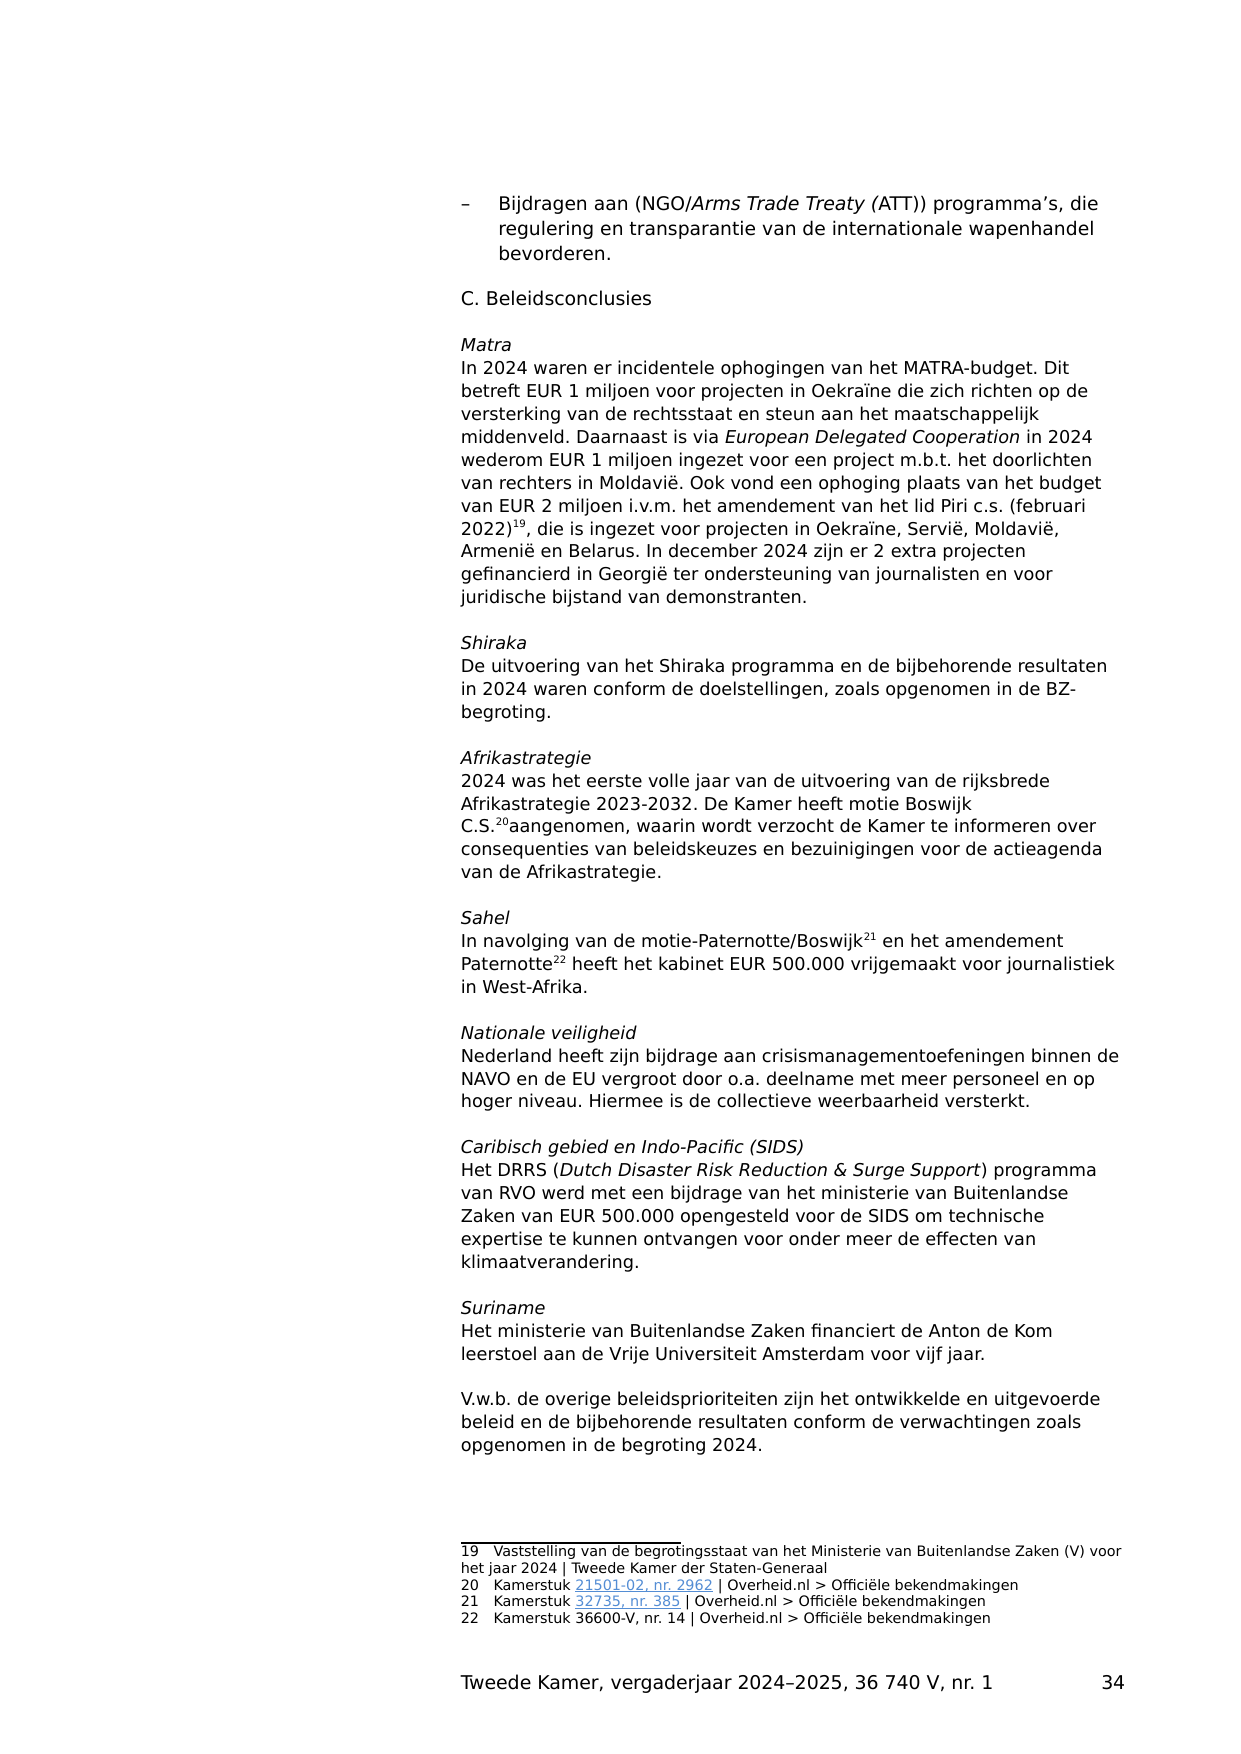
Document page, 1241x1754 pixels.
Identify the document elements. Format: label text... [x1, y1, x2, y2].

text Afrikastrategie 2024 was het eerste volle jaar van de uitvoering van de rijksbrede Afrikastrategie 2023-2032. De Kamer heeft motie Boswijk C.S.aangenomen, waarin wordt verzocht de Kamer te informeren over consequenties van beleidskeuzes en bezuinigingen voor de actieagenda van de Afrikastrategie. [461, 746, 1125, 883]
text Shiraka De uitvoering van het Shiraka programma en de bĳbehorende resultaten in 2024 waren conform de doelstellingen, zoals opgenomen in de BZ-begroting. [461, 631, 1125, 723]
text Nationale veiligheid Nederland heeft zijn bijdrage aan crisismanagementoefeningen binnen de NAVO en de EU vergroot door o.a. deelname met meer personeel en op hoger niveau. Hiermee is de collectieve weerbaarheid versterkt. [461, 1021, 1125, 1112]
text Suriname Het ministerie van Buitenlandse Zaken financiert de Anton de Kom leerstoel aan de Vrije Universiteit Amsterdam voor vijf jaar. [461, 1296, 1125, 1364]
list Bijdragen aan (NGO/Arms Trade Treaty (ATT)) programma’s, die regulering en transparantie van de internationale wapenhandel bevorderen. [461, 191, 1125, 266]
text __Kamerstuk 21501-02, nr. 2962 | Overheid.nl > Officiële bekendmakingen [461, 1577, 1125, 1593]
text Caribisch gebied en Indo-Pacific (SIDS) Het DRRS (Dutch Disaster Risk Reduction & Surge Support) programma van RVO werd met een bijdrage van het ministerie van Buitenlandse Zaken van EUR 500.000 opengesteld voor de SIDS om technische expertise te kunnen ontvangen voor onder meer de effecten van klimaatverandering. [461, 1135, 1125, 1273]
text V.w.b. de overige beleidsprioriteiten zijn het ontwikkelde en uitgevoerde beleid en de bijbehorende resultaten conform de verwachtingen zoals opgenomen in de begroting 2024. [461, 1387, 1125, 1456]
text __Kamerstuk 36600-V, nr. 14 | Overheid.nl > Officiële bekendmakingen [461, 1610, 1125, 1627]
text Matra In 2024 waren er incidentele ophogingen van het MATRA-budget. Dit betreft EUR 1 miljoen voor projecten in Oekraïne die zich richten op de versterking van de rechtsstaat en steun aan het maatschappelijk middenveld. Daarnaast is via European Delegated Cooperation in 2024 wederom EUR 1 miljoen ingezet voor een project m.b.t. het doorlichten van rechters in Moldavië. Ook vond een ophoging plaats van het budget van EUR 2 miljoen i.v.m. het amendement van het lid Piri c.s. (februari 2022), die is ingezet voor projecten in Oekraïne, Servië, Moldavië, Armenië en Belarus. In december 2024 zijn er 2 extra projecten gefinancierd in Georgië ter ondersteuning van journalisten en voor juridische bijstand van demonstranten. [461, 333, 1125, 608]
text Sahel In navolging van de motie-Paternotte/Boswijk en het amendement Paternotte heeft het kabinet EUR 500.000 vrijgemaakt voor journalistiek in West-Afrika. [461, 906, 1125, 998]
text __Kamerstuk 32735, nr. 385 | Overheid.nl > Officiële bekendmakingen [461, 1593, 1125, 1610]
title C. Beleidsconclusies [461, 288, 1125, 310]
text __Vaststelling van de begrotingsstaat van het Ministerie van Buitenlandse Zaken (V) voor het jaar 2024 | Tweede Kamer der Staten-Generaal [461, 1543, 1125, 1577]
